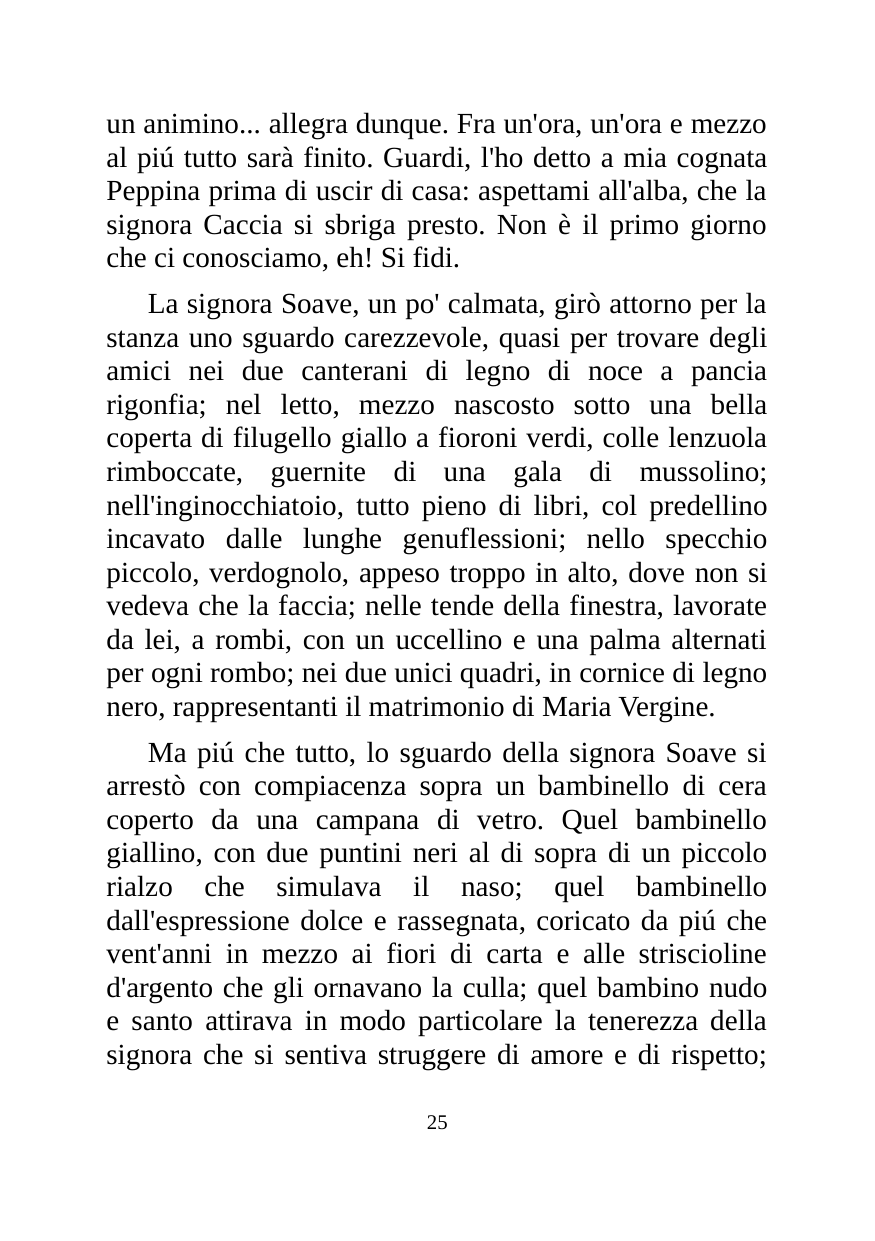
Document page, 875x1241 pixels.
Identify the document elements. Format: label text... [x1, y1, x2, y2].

text un animino... allegra dunque. Fra un'ora, un'ora e mezzo al piú tutto sarà finito. Guardi, l'ho detto a mia cognata Peppina prima di uscir di casa: aspettami all'alba, che la signora Caccia si sbriga presto. Non è il primo giorno che ci conosciamo, eh! Si fidi. [106, 106, 768, 274]
text Ma piú che tutto, lo sguardo della signora Soave si arrestò con compiacenza sopra un bambinello di cera coperto da una campana di vetro. Quel bambinello giallino, con due puntini neri al di sopra di un piccolo rialzo che simulava il naso; quel bambinello dall'espressione dolce e rassegnata, coricato da piú che vent'anni in mezzo ai fiori di carta e alle striscioline d'argento che gli ornavano la culla; quel bambino nudo e santo attirava in modo particolare la tenerezza della signora che si sentiva struggere di amore e di rispetto; [106, 735, 768, 1070]
text La signora Soave, un po' calmata, girò attorno per la stanza uno sguardo carezzevole, quasi per trovare degli amici nei due canterani di legno di noce a pancia rigonfia; nel letto, mezzo nascosto sotto una bella coperta di filugello giallo a fioroni verdi, colle lenzuola rimboccate, guernite di una gala di mussolino; nell'inginocchiatoio, tutto pieno di libri, col predellino incavato dalle lunghe genuflessioni; nello specchio piccolo, verdognolo, appeso troppo in alto, dove non si vedeva che la faccia; nelle tende della finestra, lavorate da lei, a rombi, con un uccellino e una palma alternati per ogni rombo; nei due unici quadri, in cornice di legno nero, rappresentanti il matrimonio di Maria Vergine. [106, 286, 768, 722]
